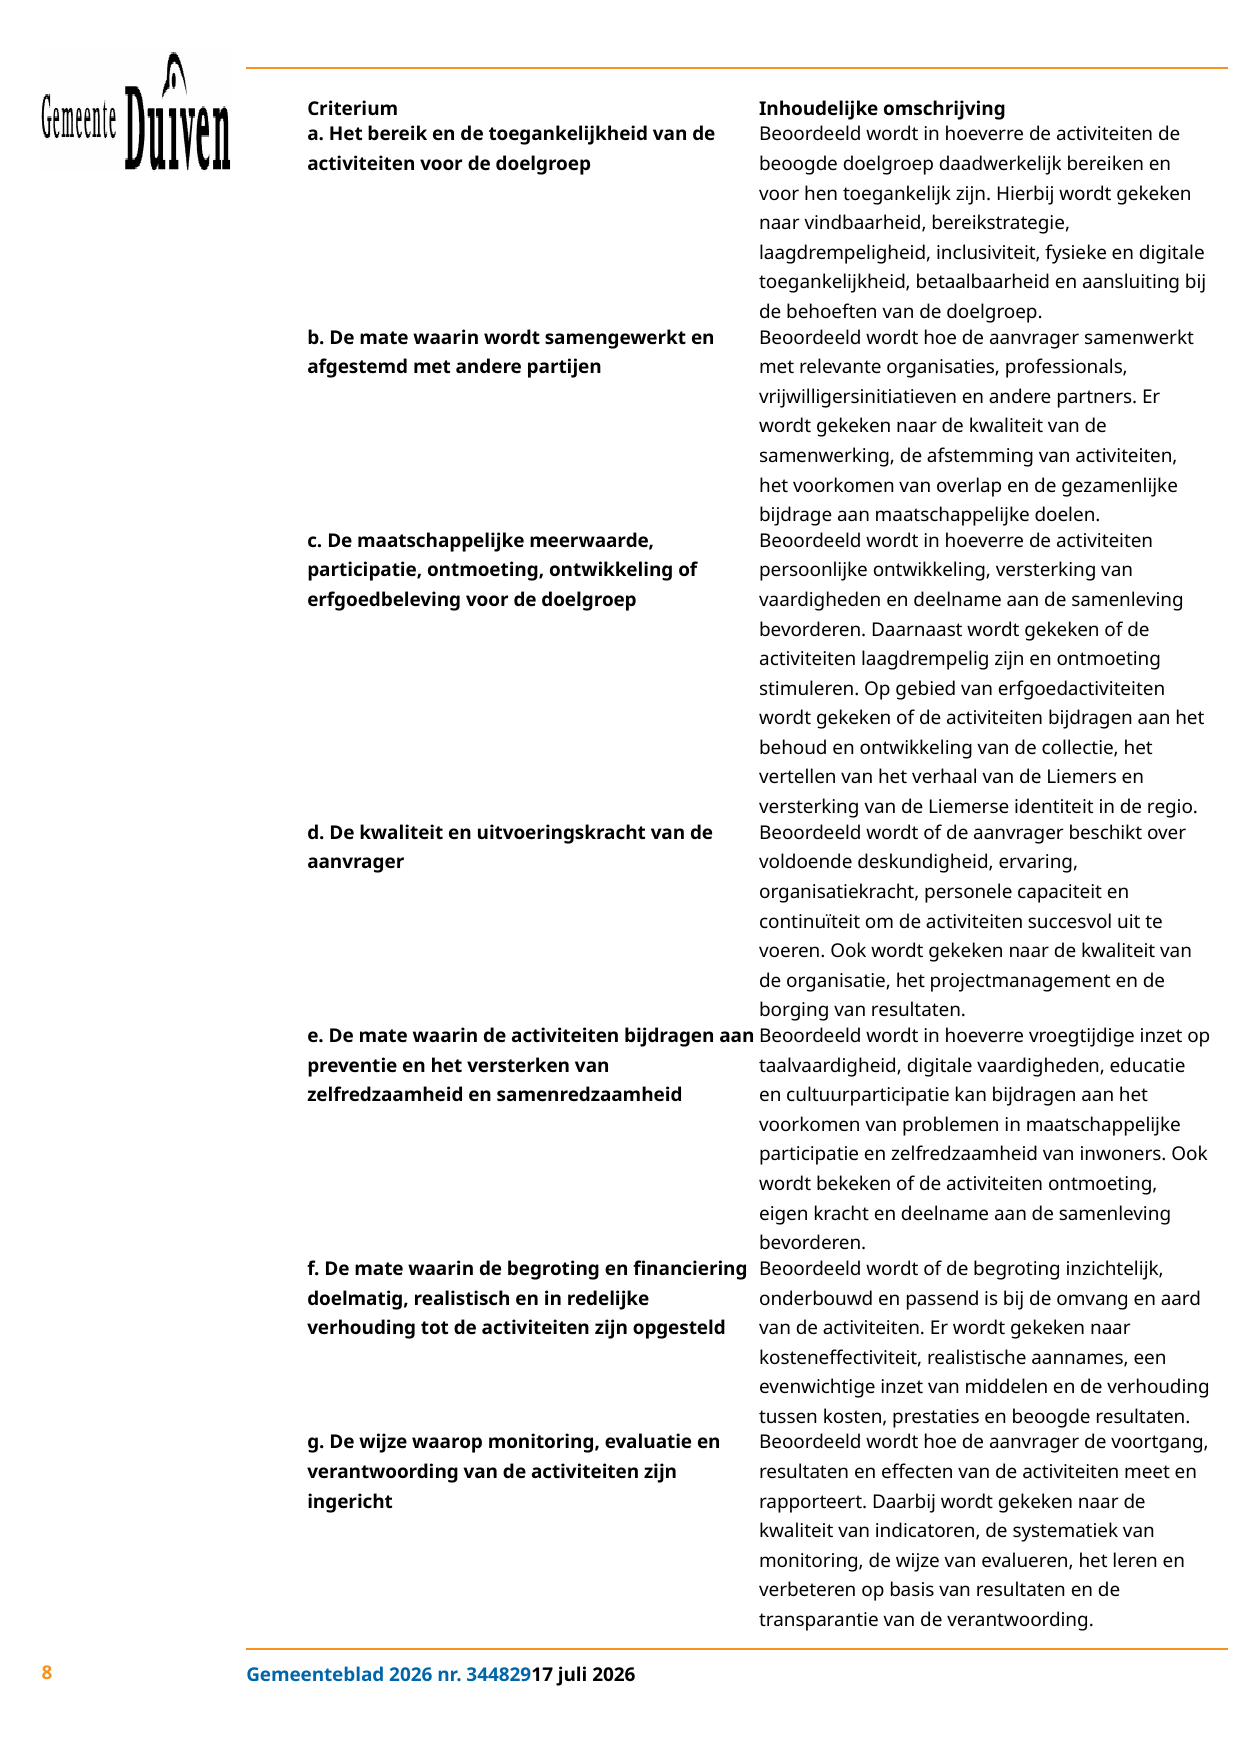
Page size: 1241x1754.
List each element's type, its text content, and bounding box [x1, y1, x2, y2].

table_cell Beoordeeld wordt in hoeverre vroegtijdige inzet op taalvaardigheid, digitale vaardigheden, educatie en cultuurparticipatie kan bijdragen aan het voorkomen van problemen in maatschappelijke participatie en zelfredzaamheid van inwoners. Ook wordt bekeken of de activiteiten ontmoeting, eigen kracht en deelname aan de samenleving bevorderen. [759, 1022, 1211, 1255]
table_cell d. De kwaliteit en uitvoeringskracht van de aanvrager [307, 819, 759, 1022]
table_cell Beoordeeld wordt of de aanvrager beschikt over voldoende deskundigheid, ervaring, organisatiekracht, personele capaciteit en continuïteit om de activiteiten succesvol uit te voeren. Ook wordt gekeken naar de kwaliteit van de organisatie, het projectmanagement en de borging van resultaten. [759, 819, 1211, 1022]
table_cell e. De mate waarin de activiteiten bijdragen aan preventie en het versterken van zelfredzaamheid en samenredzaamheid [307, 1022, 759, 1255]
table_cell g. De wijze waarop monitoring, evaluatie en verantwoording van de activiteiten zijn ingericht [307, 1429, 759, 1612]
table_cell Beoordeeld wordt in hoeverre de activiteiten de beoogde doelgroep daadwerkelijk bereiken en voor hen toegankelijk zijn. Hierbij wordt gekeken naar vindbaarheid, bereikstrategie, laagdrempeligheid, inclusiviteit, fysieke en digitale toegankelijkheid, betaalbaarheid en aansluiting bij de behoeften van de doelgroep. [759, 121, 1211, 324]
table_cell Beoordeeld wordt of de begroting inzichtelijk, onderbouwd en passend is bij de omvang en aard van de activiteiten. Er wordt gekeken naar kosteneffectiviteit, realistische aannames, een evenwichtige inzet van middelen en de verhouding tussen kosten, prestaties en beoogde resultaten. [759, 1255, 1211, 1429]
table_cell a. Het bereik en de toegankelijkheid van de activiteiten voor de doelgroep [307, 121, 759, 324]
table_cell f. De mate waarin de begroting en financiering doelmatig, realistisch en in redelijke verhouding tot de activiteiten zijn opgesteld [307, 1255, 759, 1429]
table_header Criterium [307, 95, 759, 121]
table_header Inhoudelijke omschrijving [759, 95, 1211, 121]
table_cell Beoordeeld wordt hoe de aanvrager samenwerkt met relevante organisaties, professionals, vrijwilligersinitiatieven en andere partners. Er wordt gekeken naar de kwaliteit van de samenwerking, de afstemming van activiteiten, het voorkomen van overlap en de gezamenlijke bijdrage aan maatschappelijke doelen. [759, 324, 1211, 527]
table_cell Beoordeeld wordt in hoeverre de activiteiten persoonlijke ontwikkeling, versterking van vaardigheden en deelname aan de samenleving bevorderen. Daarnaast wordt gekeken of de activiteiten laagdrempelig zijn en ontmoeting stimuleren. Op gebied van erfgoedactiviteiten wordt gekeken of de activiteiten bijdragen aan het behoud en ontwikkeling van de collectie, het vertellen van het verhaal van de Liemers en versterking van de Liemerse identiteit in de regio. [759, 527, 1211, 819]
picture [41, 47, 231, 172]
table_cell Beoordeeld wordt hoe de aanvrager de voortgang, resultaten en effecten van de activiteiten meet en rapporteert. Daarbij wordt gekeken naar de kwaliteit van indicatoren, de systematiek van monitoring, de wijze van evalueren, het leren en verbeteren op basis van resultaten en de transparantie van de verantwoording. [759, 1429, 1211, 1612]
table_cell b. De mate waarin wordt samengewerkt en afgestemd met andere partijen [307, 324, 759, 527]
table_cell c. De maatschappelijke meerwaarde, participatie, ontmoeting, ontwikkeling of erfgoedbeleving voor de doelgroep [307, 527, 759, 819]
